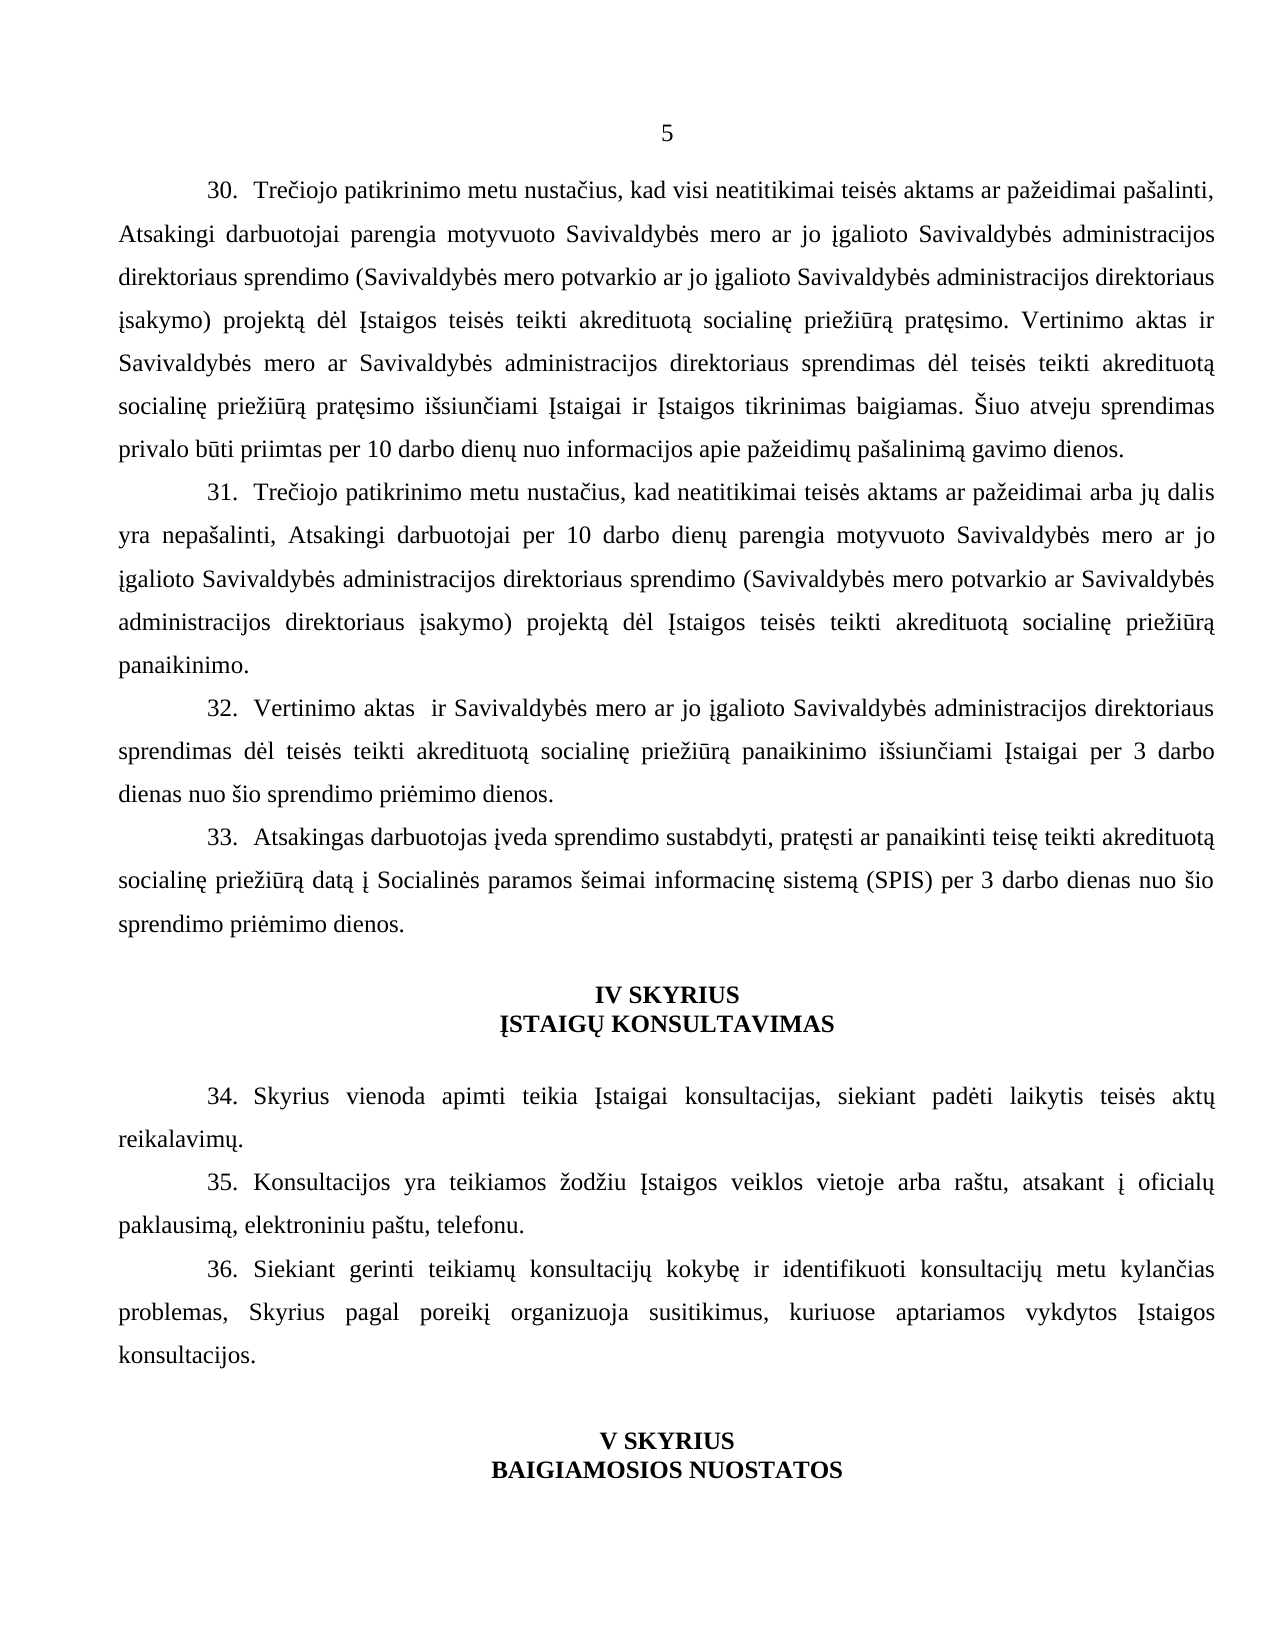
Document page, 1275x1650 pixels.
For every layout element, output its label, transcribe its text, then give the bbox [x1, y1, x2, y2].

text 36. Siekiant gerinti teikiamų konsultacijų kokybę ir identifikuoti konsultacijų metu kylančias problemas, Skyrius pagal poreikį organizuoja susitikimus, kuriuose aptariamos vykdytos Įstaigos konsultacijos. [118, 1254, 1216, 1369]
text 34. Skyrius vienoda apimti teikia Įstaigai konsultacijas, siekiant padėti laikytis teisės aktų reikalavimų. [118, 1081, 1216, 1153]
text 35. Konsultacijos yra teikiamos žodžiu Įstaigos veiklos vietoje arba raštu, atsakant į oficialų paklausimą, elektroniniu paštu, telefonu. [118, 1167, 1216, 1239]
text 30. Trečiojo patikrinimo metu nustačius, kad visi neatitikimai teisės aktams ar pažeidimai pašalinti, Atsakingi darbuotojai parengia motyvuoto Savivaldybės mero ar jo įgalioto Savivaldybės administracijos direktoriaus sprendimo (Savivaldybės mero potvarkio ar jo įgalioto Savivaldybės administracijos direktoriaus įsakymo) projektą dėl Įstaigos teisės teikti akredituotą socialinę priežiūrą pratęsimo. Vertinimo aktas ir Savivaldybės mero ar Savivaldybės administracijos direktoriaus sprendimas dėl teisės teikti akredituotą socialinę priežiūrą pratęsimo išsiunčiami Įstaigai ir Įstaigos tikrinimas baigiamas. Šiuo atveju sprendimas privalo būti priimtas per 10 darbo dienų nuo informacijos apie pažeidimų pašalinimą gavimo dienos. [118, 176, 1216, 463]
text 32. Vertinimo aktas ir Savivaldybės mero ar jo įgalioto Savivaldybės administracijos direktoriaus sprendimas dėl teisės teikti akredituotą socialinę priežiūrą panaikinimo išsiunčiami Įstaigai per 3 darbo dienas nuo šio sprendimo priėmimo dienos. [118, 693, 1216, 808]
text 33. Atsakingas darbuotojas įveda sprendimo sustabdyti, pratęsti ar panaikinti teisę teikti akredituotą socialinę priežiūrą datą į Socialinės paramos šeimai informacinę sistemą (SPIS) per 3 darbo dienas nuo šio sprendimo priėmimo dienos. [118, 822, 1216, 937]
text BAIGIAMOSIOS NUOSTATOS [118, 1455, 1216, 1484]
text V SKYRIUS [118, 1426, 1216, 1455]
text 31. Trečiojo patikrinimo metu nustačius, kad neatitikimai teisės aktams ar pažeidimai arba jų dalis yra nepašalinti, Atsakingi darbuotojai per 10 darbo dienų parengia motyvuoto Savivaldybės mero ar jo įgalioto Savivaldybės administracijos direktoriaus sprendimo (Savivaldybės mero potvarkio ar Savivaldybės administracijos direktoriaus įsakymo) projektą dėl Įstaigos teisės teikti akredituotą socialinę priežiūrą panaikinimo. [118, 477, 1216, 679]
text ĮSTAIGŲ KONSULTAVIMAS [118, 1009, 1216, 1038]
text IV SKYRIUS [118, 981, 1216, 1009]
